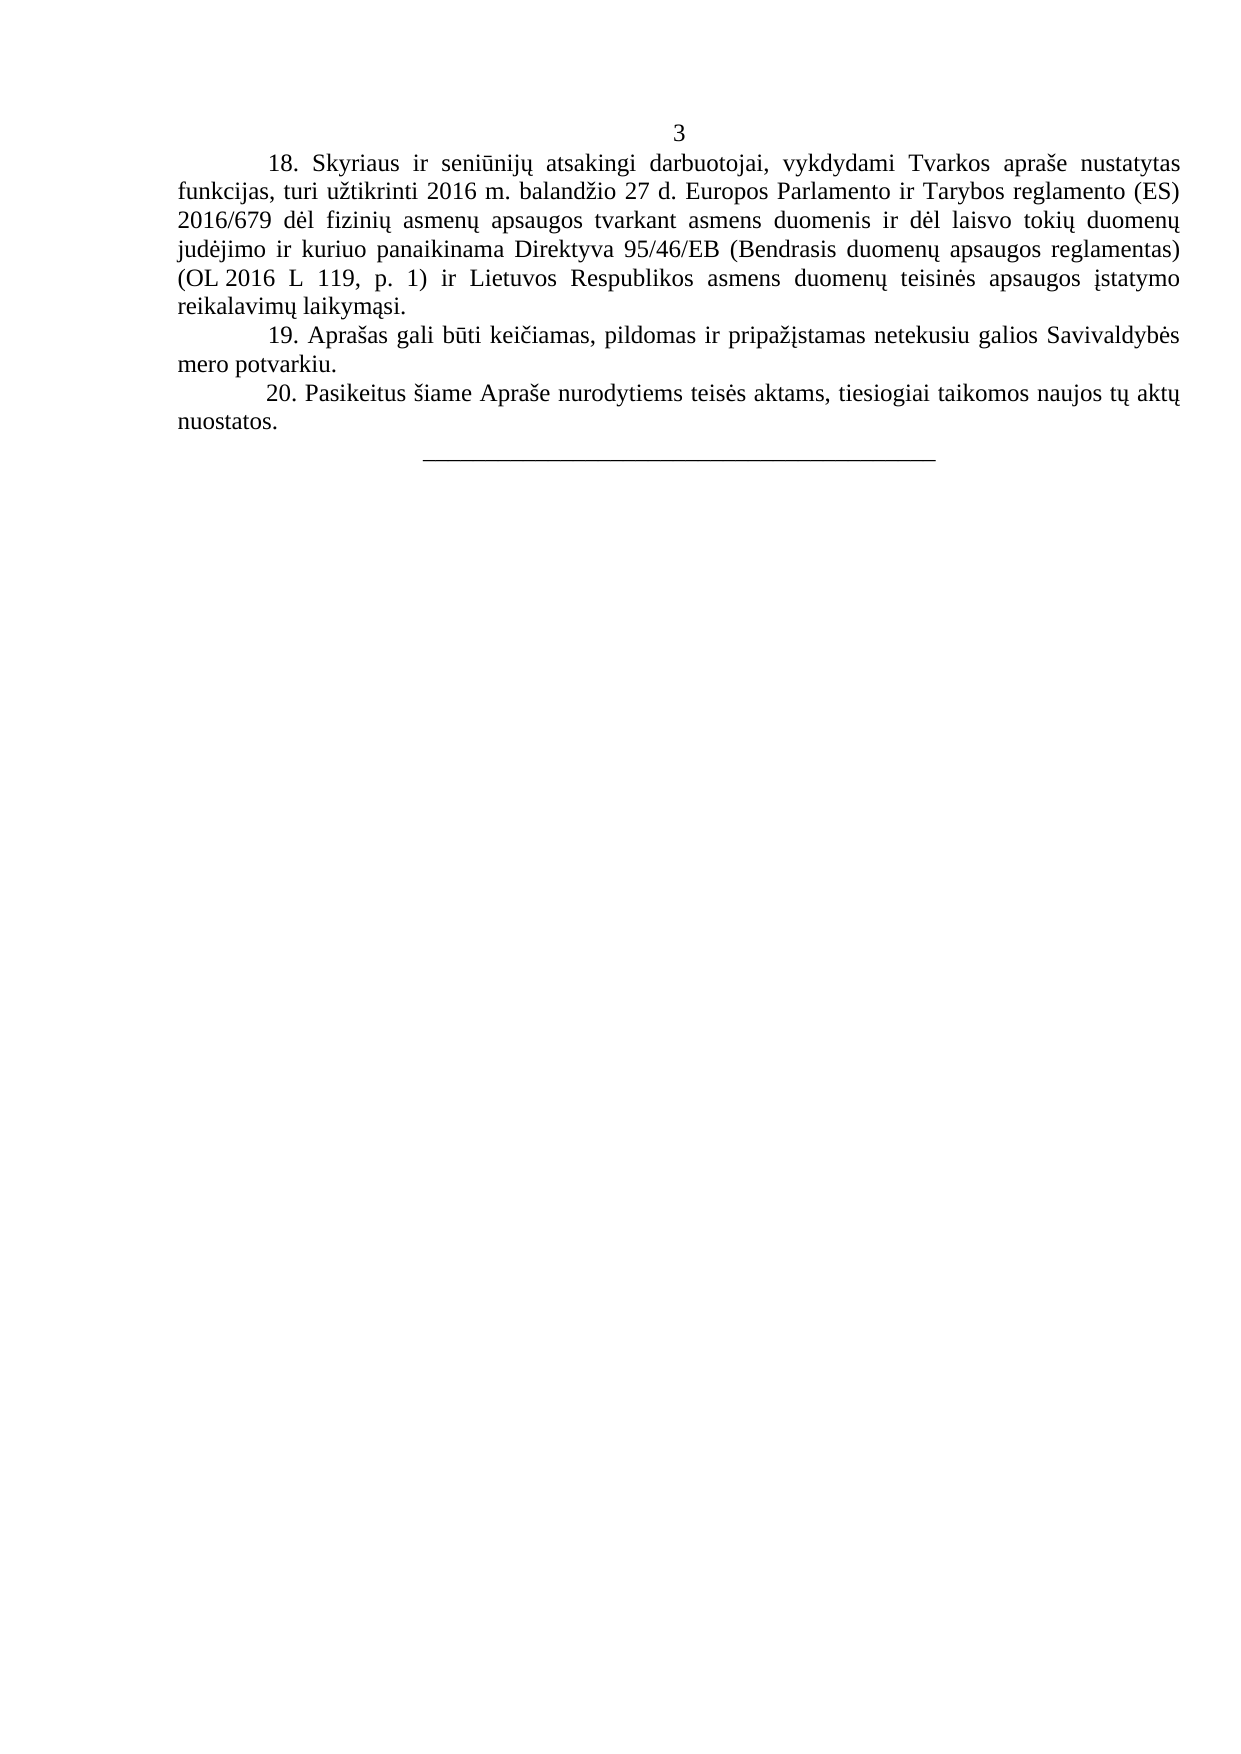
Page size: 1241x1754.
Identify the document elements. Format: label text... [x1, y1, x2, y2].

text 20. Pasikeitus šiame Apraše nurodytiems teisės aktams, tiesiogiai taikomos naujos tų aktų nuostatos. [177, 378, 1181, 435]
text 18. Skyriaus ir seniūnijų atsakingi darbuotojai, vykdydami Tvarkos apraše nustatytas funkcijas, turi užtikrinti 2016 m. balandžio 27 d. Europos Parlamento ir Tarybos reglamento (ES) 2016/679 dėl fizinių asmenų apsaugos tvarkant asmens duomenis ir dėl laisvo tokių duomenų judėjimo ir kuriuo panaikinama Direktyva 95/46/EB (Bendrasis duomenų apsaugos reglamentas) (OL 2016 L 119, p. 1) ir Lietuvos Respublikos asmens duomenų teisinės apsaugos įstatymo reikalavimų laikymąsi. [177, 148, 1181, 320]
text _________________________________________ [177, 435, 1181, 464]
text 19. Aprašas gali būti keičiamas, pildomas ir pripažįstamas netekusiu galios Savivaldybės mero potvarkiu. [177, 320, 1181, 378]
